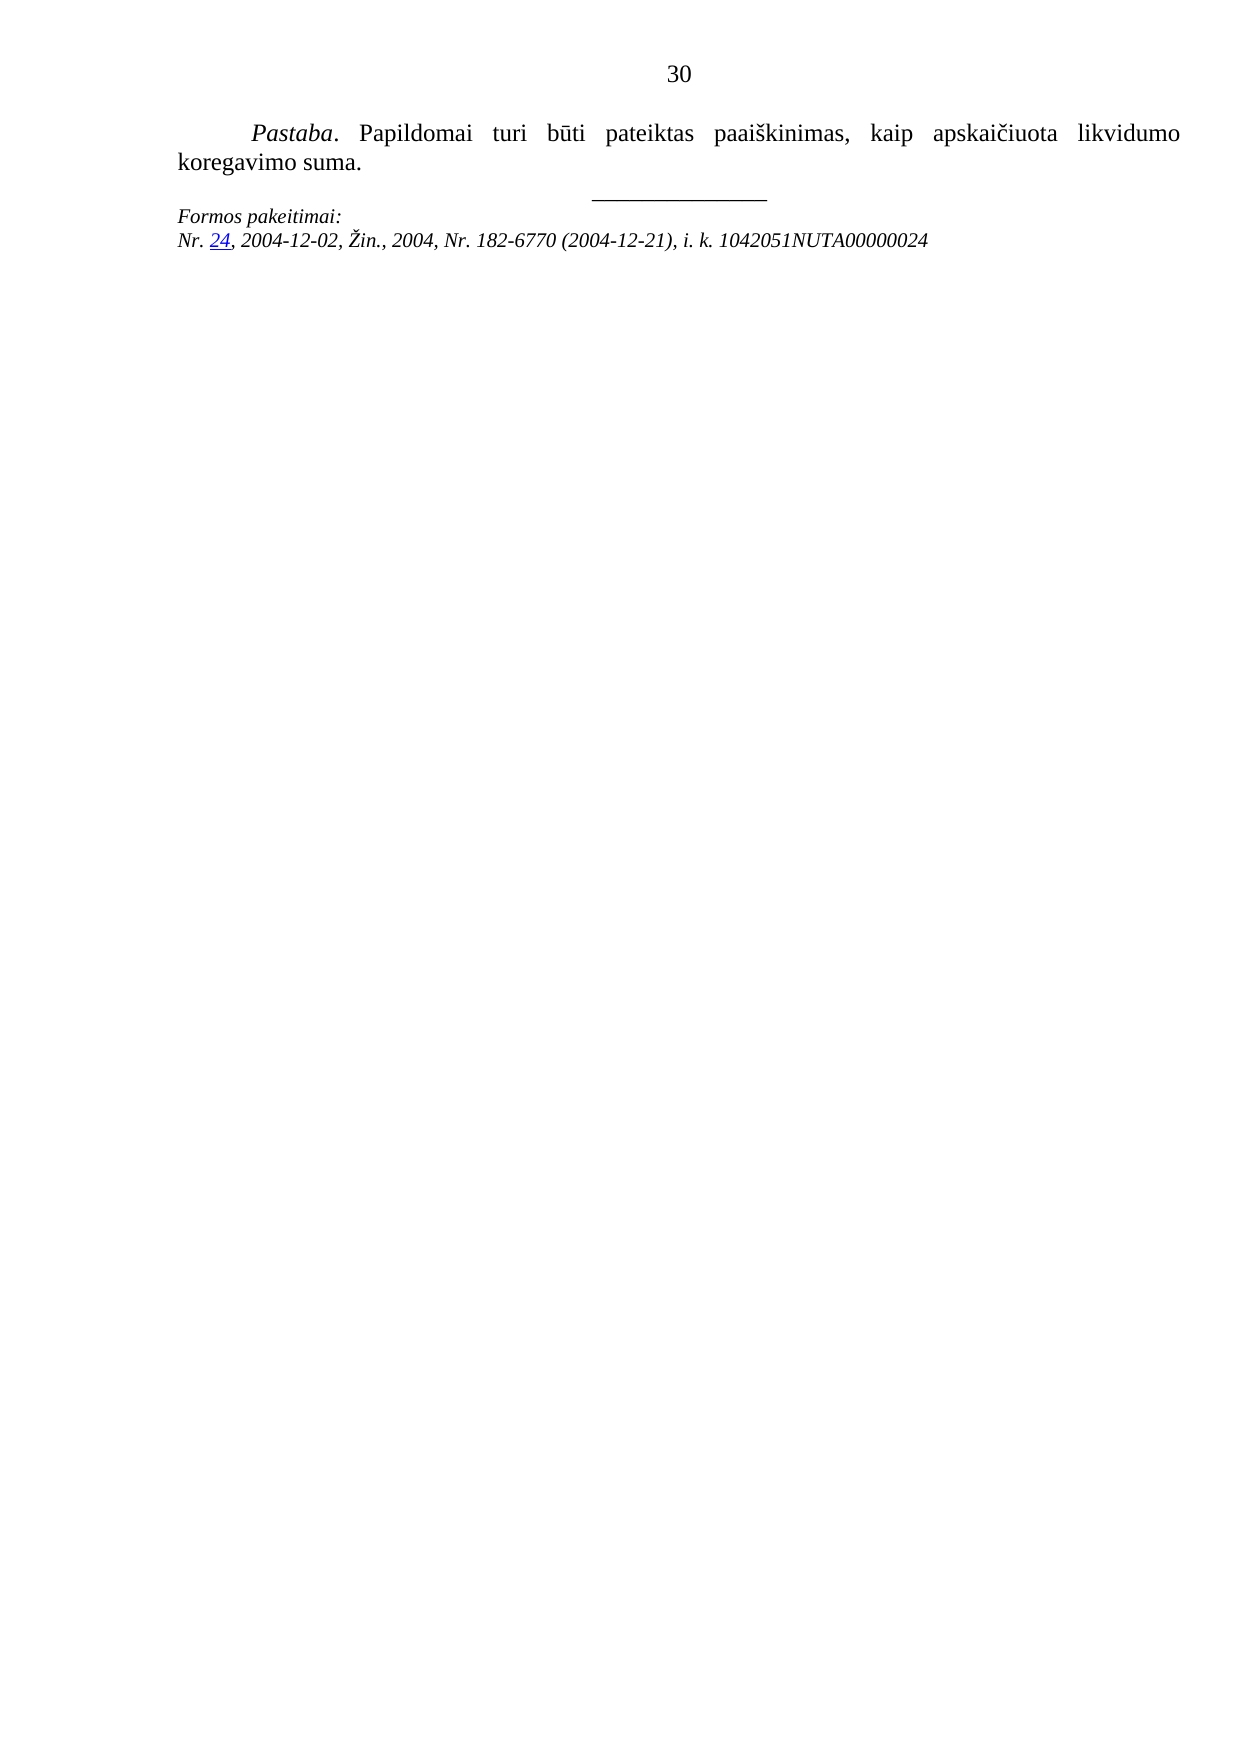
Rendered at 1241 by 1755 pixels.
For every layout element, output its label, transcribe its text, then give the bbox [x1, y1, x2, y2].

text Formos pakeitimai: [177, 204, 1181, 228]
text Pastaba. Papildomai turi būti pateiktas paaiškinimas, kaip apskaičiuota likvidumo koregavimo suma. [177, 118, 1181, 176]
text ______________ [177, 176, 1181, 204]
text Nr. 24, 2004-12-02, Žin., 2004, Nr. 182-6770 (2004-12-21), i. k. 1042051NUTA00000024 [177, 228, 1181, 252]
